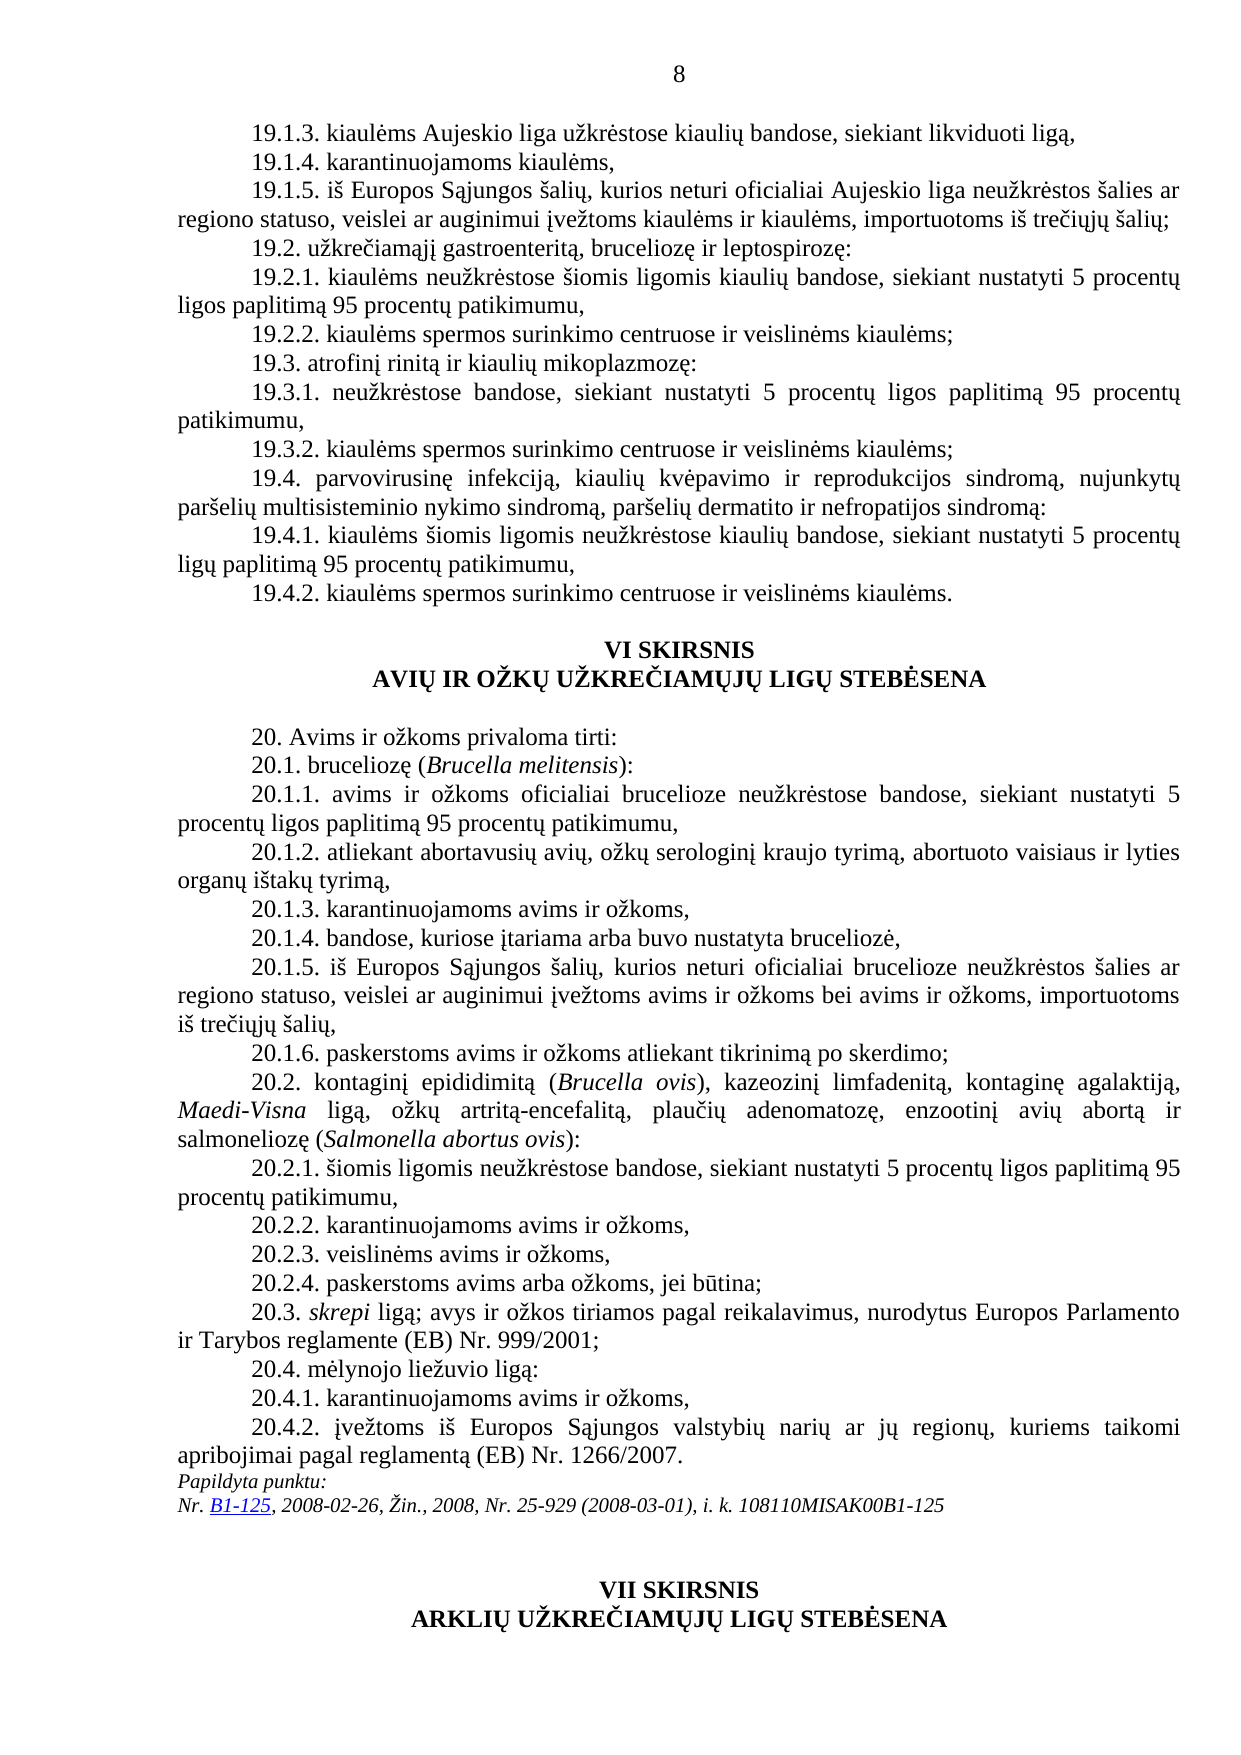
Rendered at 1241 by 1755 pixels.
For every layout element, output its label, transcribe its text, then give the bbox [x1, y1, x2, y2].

text 20.2.2. karantinuojamoms avims ir ožkoms, [177, 1211, 1181, 1239]
text ARKLIŲ UŽKREČIAMŲJŲ LIGŲ STEBĖSENA [177, 1604, 1181, 1632]
text 20.4.2. įvežtoms iš Europos Sąjungos valstybių narių ar jų regionų, kuriems taikomi apribojimai pagal reglamentą (EB) Nr. 1266/2007. [177, 1412, 1181, 1469]
text VI SKIRSNIS [177, 636, 1181, 664]
text AVIŲ IR OŽKŲ UŽKREČIAMŲJŲ LIGŲ STEBĖSENA [177, 664, 1181, 693]
text 20.1.5. iš Europos Sąjungos šalių, kurios neturi oficialiai brucelioze neužkrėstos šalies ar regiono statuso, veislei ar auginimui įvežtoms avims ir ožkoms bei avims ir ožkoms, importuotoms iš trečiųjų šalių, [177, 952, 1181, 1038]
text 19.1.4. karantinuojamoms kiaulėms, [177, 147, 1181, 176]
text 20.1.2. atliekant abortavusių avių, ožkų serologinį kraujo tyrimą, abortuoto vaisiaus ir lyties organų ištakų tyrimą, [177, 837, 1181, 894]
text 19.2.1. kiaulėms neužkrėstose šiomis ligomis kiaulių bandose, siekiant nustatyti 5 procentų ligos paplitimą 95 procentų patikimumu, [177, 262, 1181, 319]
text 20.1.4. bandose, kuriose įtariama arba buvo nustatyta bruceliozė, [177, 923, 1181, 952]
text 19.1.3. kiaulėms Aujeskio liga užkrėstose kiaulių bandose, siekiant likviduoti ligą, [177, 118, 1181, 147]
text 19.3.2. kiaulėms spermos surinkimo centruose ir veislinėms kiaulėms; [177, 434, 1181, 463]
text 20.3. skrepi ligą; avys ir ožkos tiriamos pagal reikalavimus, nurodytus Europos Parlamento ir Tarybos reglamente (EB) Nr. 999/2001; [177, 1297, 1181, 1354]
text 20.2. kontaginį epididimitą (Brucella ovis), kazeozinį limfadenitą, kontaginę agalaktiją, Maedi-Visna ligą, ožkų artritą-encefalitą, plaučių adenomatozę, enzootinį avių abortą ir salmoneliozę (Salmonella abortus ovis): [177, 1067, 1181, 1153]
text 20.1. bruceliozę (Brucella melitensis): [177, 751, 1181, 779]
text 20.4.1. karantinuojamoms avims ir ožkoms, [177, 1383, 1181, 1412]
text 19.1.5. iš Europos Sąjungos šalių, kurios neturi oficialiai Aujeskio liga neužkrėstos šalies ar regiono statuso, veislei ar auginimui įvežtoms kiaulėms ir kiaulėms, importuotoms iš trečiųjų šalių; [177, 176, 1181, 233]
text 20.2.4. paskerstoms avims arba ožkoms, jei būtina; [177, 1268, 1181, 1297]
text 20.1.1. avims ir ožkoms oficialiai brucelioze neužkrėstose bandose, siekiant nustatyti 5 procentų ligos paplitimą 95 procentų patikimumu, [177, 779, 1181, 837]
text VII SKIRSNIS [177, 1575, 1181, 1604]
text 20.2.1. šiomis ligomis neužkrėstose bandose, siekiant nustatyti 5 procentų ligos paplitimą 95 procentų patikimumu, [177, 1153, 1181, 1211]
text 20.1.6. paskerstoms avims ir ožkoms atliekant tikrinimą po skerdimo; [177, 1038, 1181, 1067]
text Nr. B1-125, 2008-02-26, Žin., 2008, Nr. 25-929 (2008-03-01), i. k. 108110MISAK00B1-125 [177, 1493, 1181, 1517]
text 20.4. mėlynojo liežuvio ligą: [177, 1354, 1181, 1383]
text 20. Avims ir ožkoms privaloma tirti: [177, 722, 1181, 751]
text 20.2.3. veislinėms avims ir ožkoms, [177, 1239, 1181, 1268]
text 19.3. atrofinį rinitą ir kiaulių mikoplazmozę: [177, 348, 1181, 377]
text 19.4.2. kiaulėms spermos surinkimo centruose ir veislinėms kiaulėms. [177, 578, 1181, 607]
text 19.2. užkrečiamąjį gastroenteritą, bruceliozę ir leptospirozę: [177, 233, 1181, 262]
text Papildyta punktu: [177, 1469, 1181, 1493]
text 19.4. parvovirusinę infekciją, kiaulių kvėpavimo ir reprodukcijos sindromą, nujunkytų paršelių multisisteminio nykimo sindromą, paršelių dermatito ir nefropatijos sindromą: [177, 463, 1181, 521]
text 19.2.2. kiaulėms spermos surinkimo centruose ir veislinėms kiaulėms; [177, 319, 1181, 348]
text 20.1.3. karantinuojamoms avims ir ožkoms, [177, 894, 1181, 923]
text 19.4.1. kiaulėms šiomis ligomis neužkrėstose kiaulių bandose, siekiant nustatyti 5 procentų ligų paplitimą 95 procentų patikimumu, [177, 521, 1181, 578]
text 19.3.1. neužkrėstose bandose, siekiant nustatyti 5 procentų ligos paplitimą 95 procentų patikimumu, [177, 377, 1181, 434]
